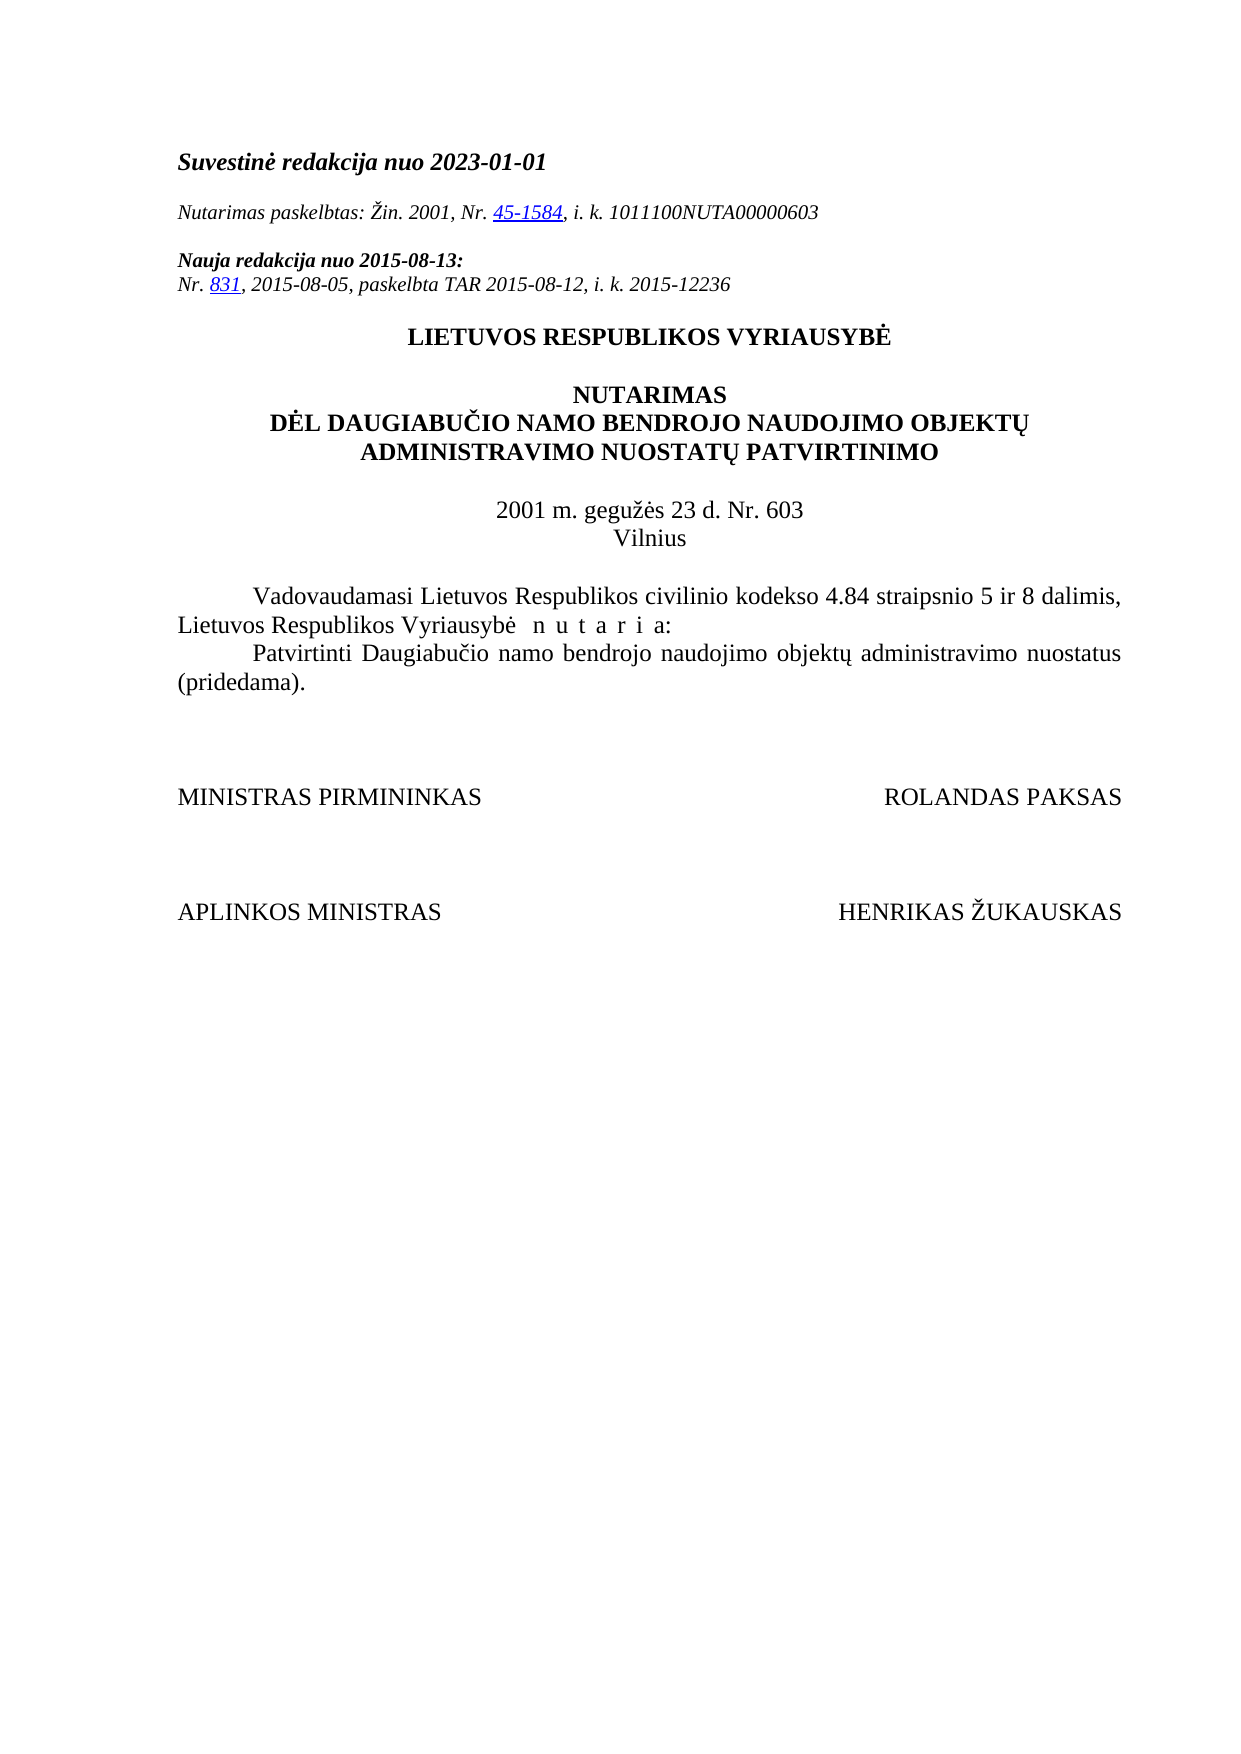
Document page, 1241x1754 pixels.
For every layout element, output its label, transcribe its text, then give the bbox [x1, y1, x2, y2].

text Aplinkos ministras Henrikas Žukauskas [177, 897, 1122, 926]
text Patvirtinti Daugiabučio namo bendrojo naudojimo objektų administravimo nuostatus (pridedama). [177, 638, 1122, 696]
text 2001 m. gegužės 23 d. Nr. 603 [177, 495, 1122, 523]
text Nauja redakcija nuo 2015-08-13: [177, 248, 1122, 272]
text DĖL DAUGIABUČIO NAMO BENDROJO NAUDOJIMO OBJEKTŲ ADMINISTRAVIMO NUOSTATŲ PATVIRTINIMO [177, 408, 1122, 466]
text Nutarimas paskelbtas: Žin. 2001, Nr. 45-1584, i. k. 1011100NUTA00000603 [177, 200, 1122, 224]
text Nr. 831, 2015-08-05, paskelbta TAR 2015-08-12, i. k. 2015-12236 [177, 272, 1122, 296]
text LIETUVOS RESPUBLIKOS VYRIAUSYBĖ [177, 322, 1122, 351]
text Ministras Pirmininkas Rolandas Paksas [177, 782, 1122, 811]
text Suvestinė redakcija nuo 2023-01-01 [177, 147, 1122, 176]
text Vadovaudamasi Lietuvos Respublikos civilinio kodekso 4.84 straipsnio 5 ir 8 dalimis, Lietuvos Respublikos Vyriausybė nutaria: [177, 581, 1122, 638]
text Vilnius [177, 523, 1122, 552]
text NUTARIMAS [177, 380, 1122, 408]
